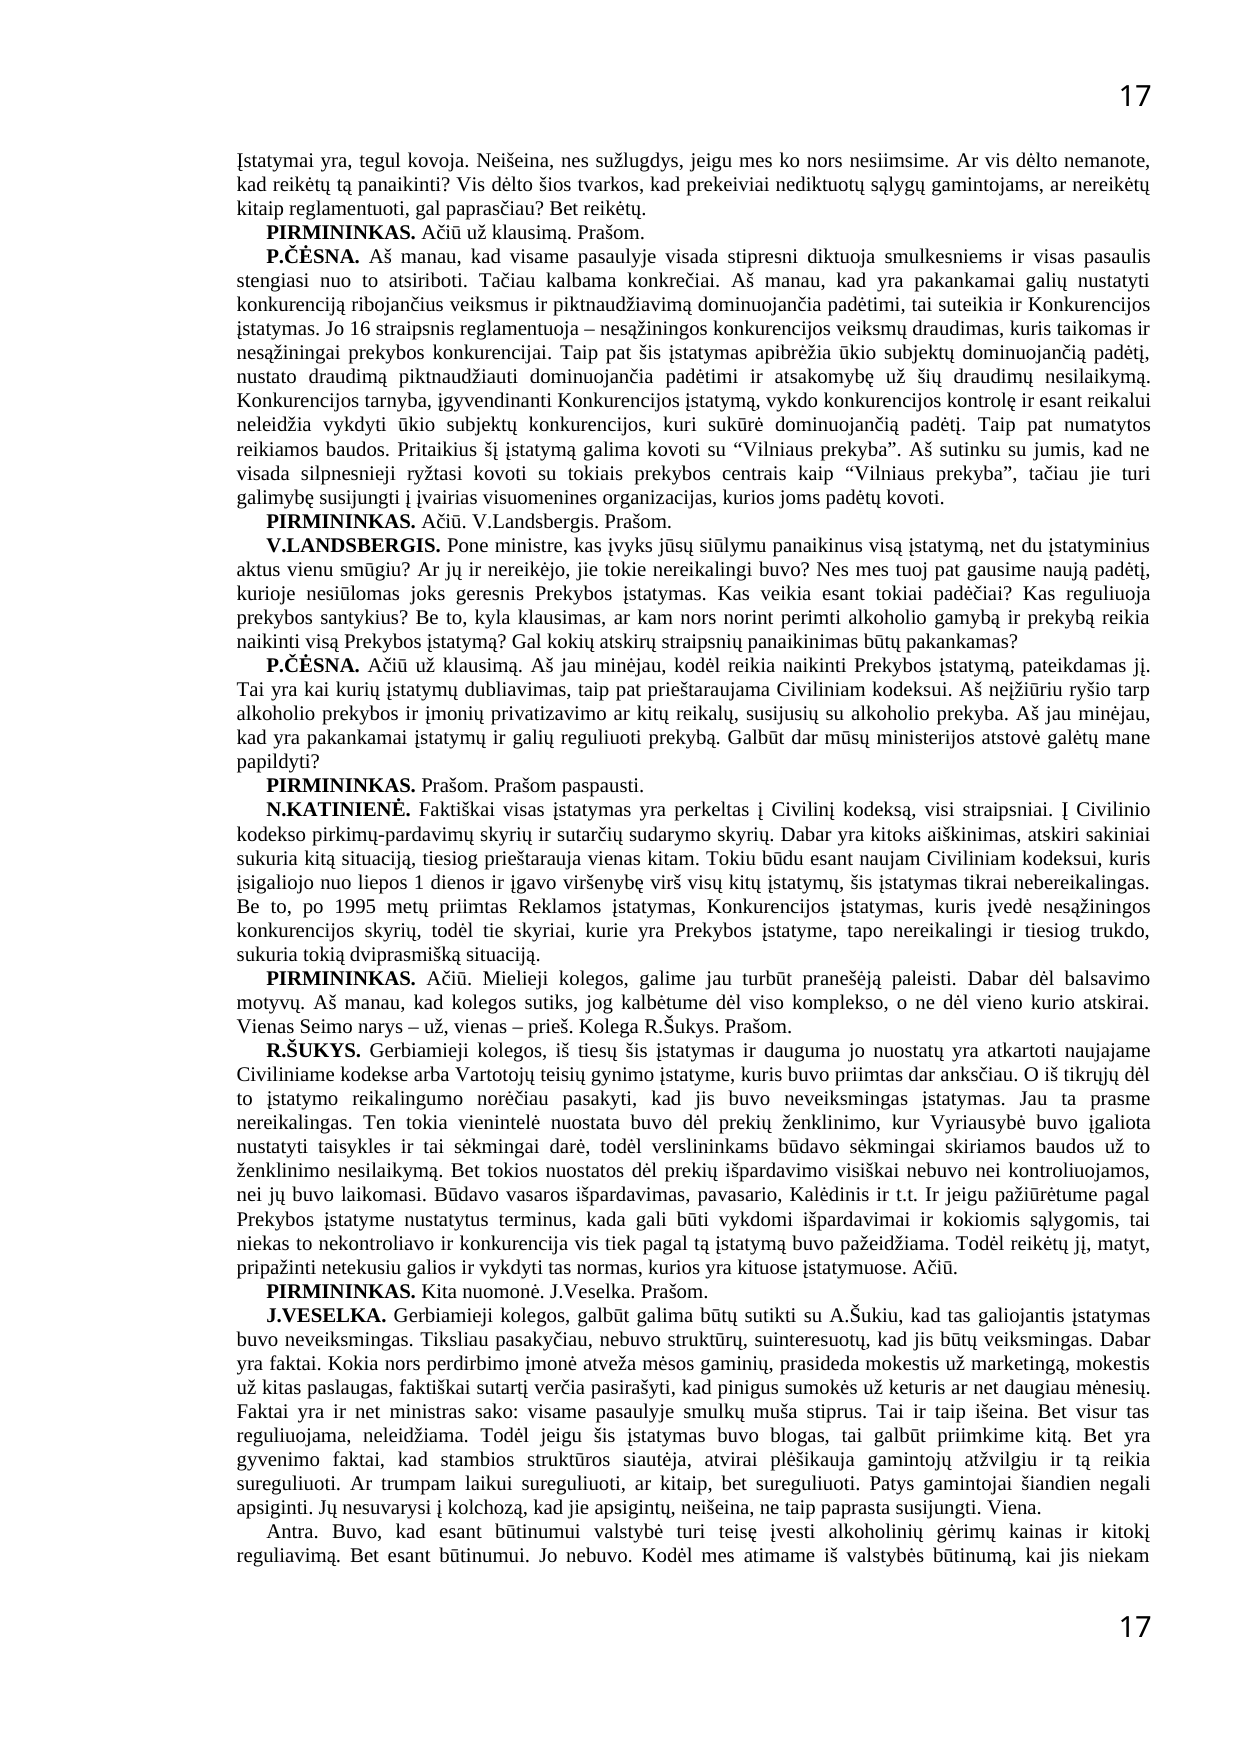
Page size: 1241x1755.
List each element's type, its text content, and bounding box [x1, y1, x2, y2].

text Antra. Buvo, kad esant būtinumui valstybė turi teisę įvesti alkoholinių gėrimų kainas ir kitokį reguliavimą. Bet esant būtinumui. Jo nebuvo. Kodėl mes atimame iš valstybės būtinumą, kai jis niekam [236, 1519, 1152, 1567]
text N.KATINIENĖ. Faktiškai visas įstatymas yra perkeltas į Civilinį kodeksą, visi straipsniai. Į Civilinio kodekso pirkimų-pardavimų skyrių ir sutarčių sudarymo skyrių. Dabar yra kitoks aiškinimas, atskiri sakiniai sukuria kitą situaciją, tiesiog prieštarauja vienas kitam. Tokiu būdu esant naujam Civiliniam kodeksui, kuris įsigaliojo nuo liepos 1 dienos ir įgavo viršenybę virš visų kitų įstatymų, šis įstatymas tikrai nebereikalingas. Be to, po 1995 metų priimtas Reklamos įstatymas, Konkurencijos įstatymas, kuris įvedė nesąžiningos konkurencijos skyrių, todėl tie skyriai, kurie yra Prekybos įstatyme, tapo nereikalingi ir tiesiog trukdo, sukuria tokią dviprasmišką situaciją. [236, 797, 1152, 966]
text P.ČĖSNA. Aš manau, kad visame pasaulyje visada stipresni diktuoja smulkesniems ir visas pasaulis stengiasi nuo to atsiriboti. Tačiau kalbama konkrečiai. Aš manau, kad yra pakankamai galių nustatyti konkurenciją ribojančius veiksmus ir piktnaudžiavimą dominuojančia padėtimi, tai suteikia ir Konkurencijos įstatymas. Jo 16 straipsnis reglamentuoja – nesąžiningos konkurencijos veiksmų draudimas, kuris taikomas ir nesąžiningai prekybos konkurencijai. Taip pat šis įstatymas apibrėžia ūkio subjektų dominuojančią padėtį, nustato draudimą piktnaudžiauti dominuojančia padėtimi ir atsakomybę už šių draudimų nesilaikymą. Konkurencijos tarnyba, įgyvendinanti Konkurencijos įstatymą, vykdo konkurencijos kontrolę ir esant reikalui neleidžia vykdyti ūkio subjektų konkurencijos, kuri sukūrė dominuojančią padėtį. Taip pat numatytos reikiamos baudos. Pritaikius šį įstatymą galima kovoti su “Vilniaus prekyba”. Aš sutinku su jumis, kad ne visada silpnesnieji ryžtasi kovoti su tokiais prekybos centrais kaip “Vilniaus prekyba”, tačiau jie turi galimybę susijungti į įvairias visuomenines organizacijas, kurios joms padėtų kovoti. [236, 244, 1152, 509]
text PIRMININKAS. Ačiū. Mielieji kolegos, galime jau turbūt pranešėją paleisti. Dabar dėl balsavimo motyvų. Aš manau, kad kolegos sutiks, jog kalbėtume dėl viso komplekso, o ne dėl vieno kurio atskirai. Vienas Seimo narys – už, vienas – prieš. Kolega R.Šukys. Prašom. [236, 966, 1152, 1038]
text PIRMININKAS. Ačiū. V.Landsbergis. Prašom. [236, 509, 1152, 533]
text R.ŠUKYS. Gerbiamieji kolegos, iš tiesų šis įstatymas ir dauguma jo nuostatų yra atkartoti naujajame Civiliniame kodekse arba Vartotojų teisių gynimo įstatyme, kuris buvo priimtas dar anksčiau. O iš tikrųjų dėl to įstatymo reikalingumo norėčiau pasakyti, kad jis buvo neveiksmingas įstatymas. Jau ta prasme nereikalingas. Ten tokia vienintelė nuostata buvo dėl prekių ženklinimo, kur Vyriausybė buvo įgaliota nustatyti taisykles ir tai sėkmingai darė, todėl verslininkams būdavo sėkmingai skiriamos baudos už to ženklinimo nesilaikymą. Bet tokios nuostatos dėl prekių išpardavimo visiškai nebuvo nei kontroliuojamos, nei jų buvo laikomasi. Būdavo vasaros išpardavimas, pavasario, Kalėdinis ir t.t. Ir jeigu pažiūrėtume pagal Prekybos įstatyme nustatytus terminus, kada gali būti vykdomi išpardavimai ir kokiomis sąlygomis, tai niekas to nekontroliavo ir konkurencija vis tiek pagal tą įstatymą buvo pažeidžiama. Todėl reikėtų jį, matyt, pripažinti netekusiu galios ir vykdyti tas normas, kurios yra kituose įstatymuose. Ačiū. [236, 1038, 1152, 1279]
text P.ČĖSNA. Ačiū už klausimą. Aš jau minėjau, kodėl reikia naikinti Prekybos įstatymą, pateikdamas jį. Tai yra kai kurių įstatymų dubliavimas, taip pat prieštaraujama Civiliniam kodeksui. Aš neįžiūriu ryšio tarp alkoholio prekybos ir įmonių privatizavimo ar kitų reikalų, susijusių su alkoholio prekyba. Aš jau minėjau, kad yra pakankamai įstatymų ir galių reguliuoti prekybą. Galbūt dar mūsų ministerijos atstovė galėtų mane papildyti? [236, 653, 1152, 773]
text Įstatymai yra, tegul kovoja. Neišeina, nes sužlugdys, jeigu mes ko nors nesiimsime. Ar vis dėlto nemanote, kad reikėtų tą panaikinti? Vis dėlto šios tvarkos, kad prekeiviai nediktuotų sąlygų gamintojams, ar nereikėtų kitaip reglamentuoti, gal paprasčiau? Bet reikėtų. [236, 148, 1152, 220]
text V.LANDSBERGIS. Pone ministre, kas įvyks jūsų siūlymu panaikinus visą įstatymą, net du įstatyminius aktus vienu smūgiu? Ar jų ir nereikėjo, jie tokie nereikalingi buvo? Nes mes tuoj pat gausime naują padėtį, kurioje nesiūlomas joks geresnis Prekybos įstatymas. Kas veikia esant tokiai padėčiai? Kas reguliuoja prekybos santykius? Be to, kyla klausimas, ar kam nors norint perimti alkoholio gamybą ir prekybą reikia naikinti visą Prekybos įstatymą? Gal kokių atskirų straipsnių panaikinimas būtų pakankamas? [236, 533, 1152, 653]
text J.VESELKA. Gerbiamieji kolegos, galbūt galima būtų sutikti su A.Šukiu, kad tas galiojantis įstatymas buvo neveiksmingas. Tiksliau pasakyčiau, nebuvo struktūrų, suinteresuotų, kad jis būtų veiksmingas. Dabar yra faktai. Kokia nors perdirbimo įmonė atveža mėsos gaminių, prasideda mokestis už marketingą, mokestis už kitas paslaugas, faktiškai sutartį verčia pasirašyti, kad pinigus sumokės už keturis ar net daugiau mėnesių. Faktai yra ir net ministras sako: visame pasaulyje smulkų muša stiprus. Tai ir taip išeina. Bet visur tas reguliuojama, neleidžiama. Todėl jeigu šis įstatymas buvo blogas, tai galbūt priimkime kitą. Bet yra gyvenimo faktai, kad stambios struktūros siautėja, atvirai plėšikauja gamintojų atžvilgiu ir tą reikia sureguliuoti. Ar trumpam laikui sureguliuoti, ar kitaip, bet sureguliuoti. Patys gamintojai šiandien negali apsiginti. Jų nesuvarysi į kolchozą, kad jie apsigintų, neišeina, ne taip paprasta susijungti. Viena. [236, 1303, 1152, 1519]
text PIRMININKAS. Kita nuomonė. J.Veselka. Prašom. [236, 1279, 1152, 1303]
text PIRMININKAS. Ačiū už klausimą. Prašom. [236, 220, 1152, 244]
text PIRMININKAS. Prašom. Prašom paspausti. [236, 773, 1152, 797]
